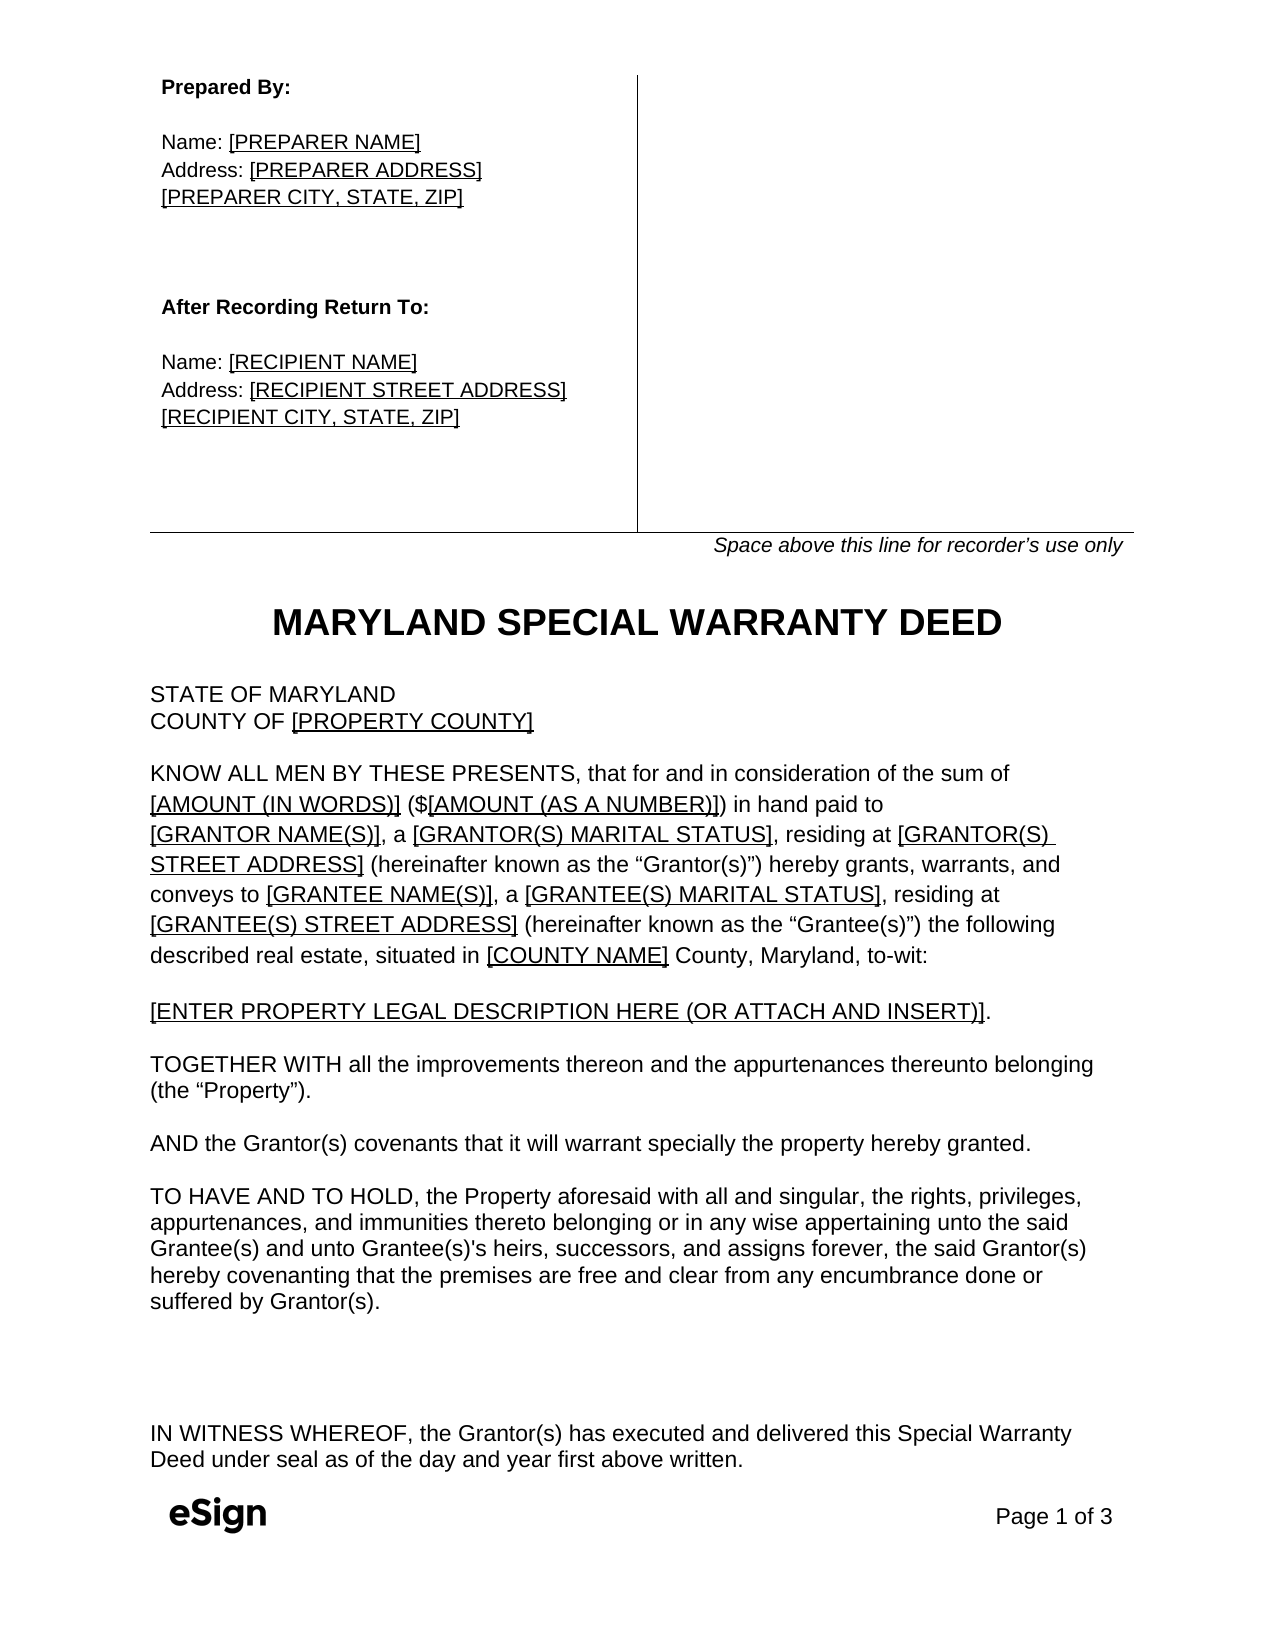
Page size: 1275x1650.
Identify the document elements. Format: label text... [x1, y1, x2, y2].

text MARYLAND SPECIAL WARRANTY DEED [150, 600, 1125, 643]
text TO HAVE AND TO HOLD, the Property aforesaid with all and singular, the rights, privileges, appurtenances, and immunities thereto belonging or in any wise appertaining unto the said Grantee(s) and unto Grantee(s)'s heirs, successors, and assigns forever, the said Grantor(s) hereby covenanting that the premises are free and clear from any encumbrance done or suffered by Grantor(s). [150, 1183, 1125, 1314]
text [AMOUNT (IN WORDS)] ($[AMOUNT (AS A NUMBER)]) in hand paid to [150, 791, 1125, 817]
text [GRANTOR NAME(S)], a [GRANTOR(S) MARITAL STATUS], residing at [GRANTOR(S) STREET ADDRESS] (hereinafter known as the “Grantor(s)”) hereby grants, warrants, and conveys to [GRANTEE NAME(S)], a [GRANTEE(S) MARITAL STATUS], residing at [GRANTEE(S) STREET ADDRESS] (hereinafter known as the “Grantee(s)”) the following described real estate, situated in [COUNTY NAME] County, Maryland, to-wit: [150, 821, 1125, 968]
text TOGETHER WITH all the improvements thereon and the appurtenances thereunto belonging (the “Property”). [150, 1051, 1125, 1103]
table_header Prepared By: Name: [PREPARER NAME] Address: [PREPARER ADDRESS] [PREPARER CITY, STATE, ZIP] After Recording Return To: Name: [RECIPIENT NAME] Address: [RECIPIENT STREET ADDRESS] [RECIPIENT CITY, STATE, ZIP] [150, 75, 637, 532]
text AND the Grantor(s) covenants that it will warrant specially the property hereby granted. [150, 1130, 1125, 1156]
text KNOW ALL MEN BY THESE PRESENTS, that for and in consideration of the sum of [150, 760, 1125, 787]
text STATE OF MARYLAND [150, 681, 1125, 708]
text [ENTER PROPERTY LEGAL DESCRIPTION HERE (OR ATTACH AND INSERT)]. [150, 998, 1125, 1024]
text COUNTY OF [PROPERTY COUNTY] [150, 708, 1125, 734]
text IN WITNESS WHEREOF, the Grantor(s) has executed and delivered this Special Warranty Deed under seal as of the day and year first above written. [150, 1420, 1125, 1472]
table_header [638, 75, 1134, 532]
text Space above this line for recorder’s use only [150, 533, 1125, 557]
